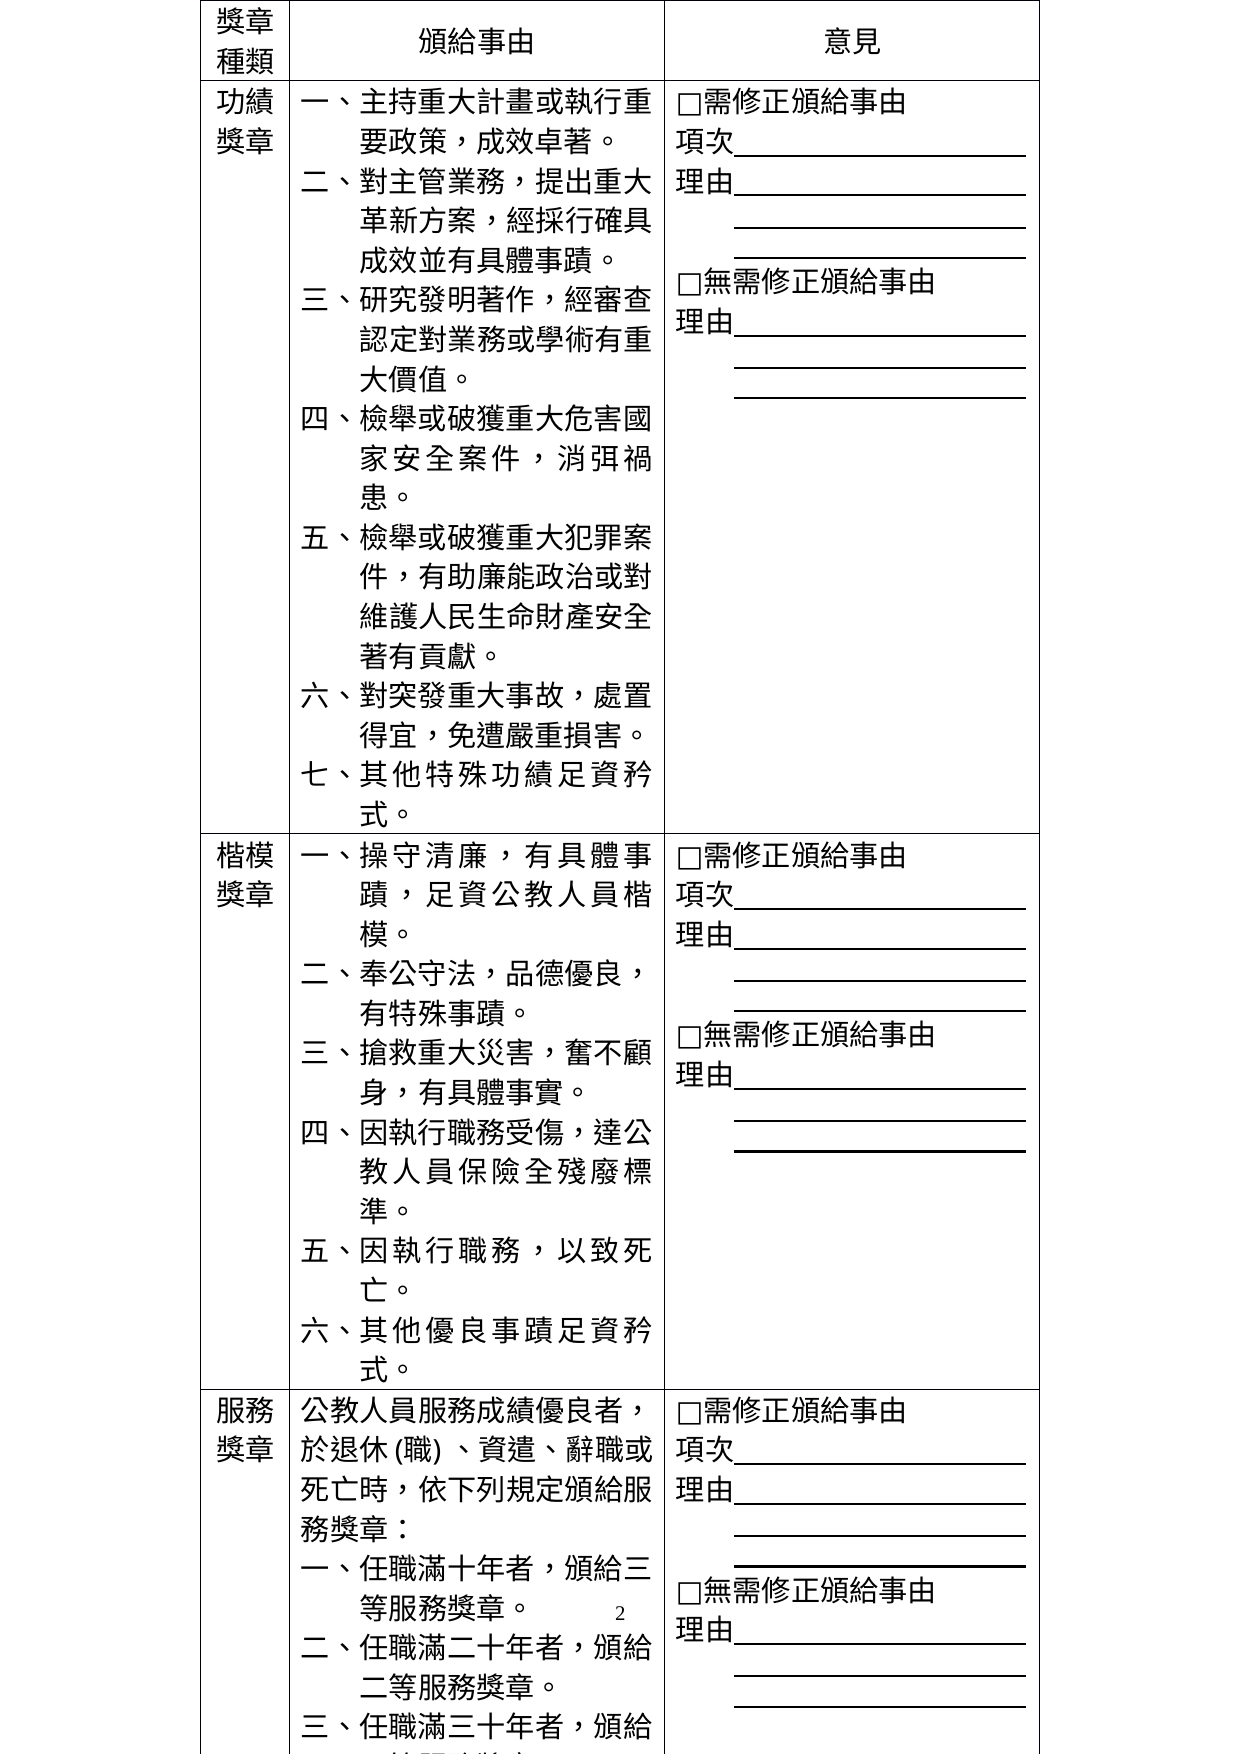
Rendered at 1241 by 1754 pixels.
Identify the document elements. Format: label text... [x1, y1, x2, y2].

table_header 意見 [665, 1, 1039, 80]
table_cell 楷模獎章 [201, 834, 289, 1388]
table_cell □需修正頒給事由 項次 理由 □無需修正頒給事由 理由 [665, 834, 1039, 1388]
table_cell □需修正頒給事由 項次 理由 □無需修正頒給事由 理由 [665, 1390, 1039, 1754]
table_cell 主持重大計畫或執行重要政策，成效卓著。 對主管業務，提出重大革新方案，經採行確具成效並有具體事蹟。 研究發明著作，經審查認定對業務或學術有重大價值。 檢舉或破獲重大危害國家安全案件，消弭禍患。 檢舉或破獲重大犯罪案件，有助廉能政治或對維護人民生命財產安全著有貢獻。 對突發重大事故，處置得宜，免遭嚴重損害。 其他特殊功績足資矜式。 [290, 81, 664, 833]
table_cell 公教人員服務成績優良者，於退休 (職) 、資遣、辭職或死亡時，依下列規定頒給服務獎章： 任職滿十年者，頒給三等服務獎章。 任職滿二十年者，頒給二等服務獎章。 任職滿三十年者，頒給一等服務獎章。 任職滿四十年者，頒給特等服務獎章。 [290, 1390, 664, 1754]
table_cell □需修正頒給事由 項次 理由 □無需修正頒給事由 理由 [665, 81, 1039, 833]
table_cell 服務獎章 [201, 1390, 289, 1754]
table_header 獎章種類 [201, 1, 289, 80]
table_cell 功績獎章 [201, 81, 289, 833]
table_header 頒給事由 [290, 1, 664, 80]
table_cell 操守清廉，有具體事蹟，足資公教人員楷模。 奉公守法，品德優良，有特殊事蹟。 搶救重大災害，奮不顧身，有具體事實。 因執行職務受傷，達公教人員保險全殘廢標準。 因執行職務，以致死亡。 其他優良事蹟足資矜式。 [290, 834, 664, 1388]
